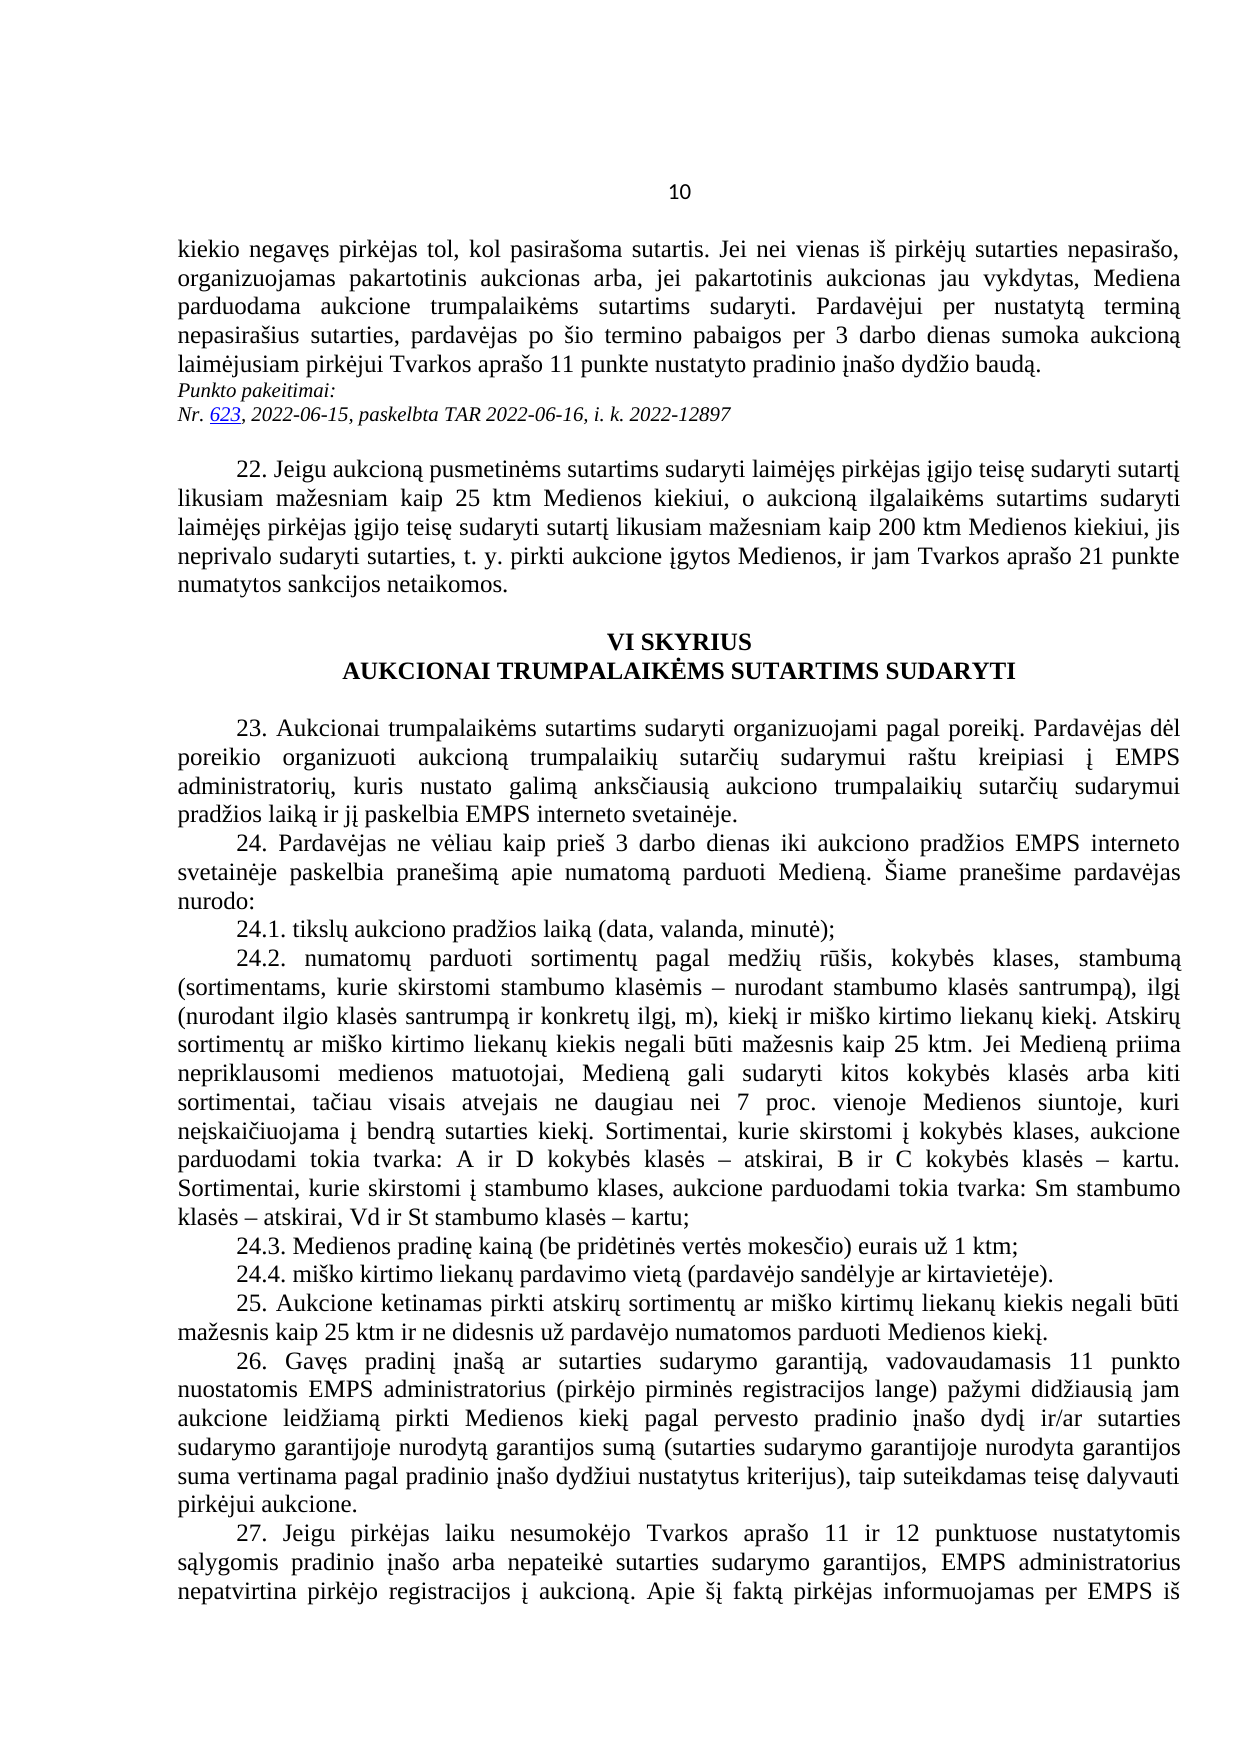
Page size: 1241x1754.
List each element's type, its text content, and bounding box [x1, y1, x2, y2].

text 24.4. miško kirtimo liekanų pardavimo vietą (pardavėjo sandėlyje ar kirtavietėje). [177, 1259, 1181, 1288]
text 22. Jeigu aukcioną pusmetinėms sutartims sudaryti laimėjęs pirkėjas įgijo teisę sudaryti sutartį likusiam mažesniam kaip 25 ktm Medienos kiekiui, o aukcioną ilgalaikėms sutartims sudaryti laimėjęs pirkėjas įgijo teisę sudaryti sutartį likusiam mažesniam kaip 200 ktm Medienos kiekiui, jis neprivalo sudaryti sutarties, t. y. pirkti aukcione įgytos Medienos, ir jam Tvarkos aprašo 21 punkte numatytos sankcijos netaikomos. [177, 454, 1181, 598]
text 27. Jeigu pirkėjas laiku nesumokėjo Tvarkos aprašo 11 ir 12 punktuose nustatytomis sąlygomis pradinio įnašo arba nepateikė sutarties sudarymo garantijos, EMPS administratorius nepatvirtina pirkėjo registracijos į aukcioną. Apie šį faktą pirkėjas informuojamas per EMPS iš [177, 1518, 1181, 1604]
text 24. Pardavėjas ne vėliau kaip prieš 3 darbo dienas iki aukciono pradžios EMPS interneto svetainėje paskelbia pranešimą apie numatomą parduoti Medieną. Šiame pranešime pardavėjas nurodo: [177, 828, 1181, 914]
text 25. Aukcione ketinamas pirkti atskirų sortimentų ar miško kirtimų liekanų kiekis negali būti mažesnis kaip 25 ktm ir ne didesnis už pardavėjo numatomos parduoti Medienos kiekį. [177, 1288, 1181, 1346]
text 24.2. numatomų parduoti sortimentų pagal medžių rūšis, kokybės klases, stambumą (sortimentams, kurie skirstomi stambumo klasėmis – nurodant stambumo klasės santrumpą), ilgį (nurodant ilgio klasės santrumpą ir konkretų ilgį, m), kiekį ir miško kirtimo liekanų kiekį. Atskirų sortimentų ar miško kirtimo liekanų kiekis negali būti mažesnis kaip 25 ktm. Jei Medieną priima nepriklausomi medienos matuotojai, Medieną gali sudaryti kitos kokybės klasės arba kiti sortimentai, tačiau visais atvejais ne daugiau nei 7 proc. vienoje Medienos siuntoje, kuri neįskaičiuojama į bendrą sutarties kiekį. Sortimentai, kurie skirstomi į kokybės klases, aukcione parduodami tokia tvarka: A ir D kokybės klasės – atskirai, B ir C kokybės klasės – kartu. Sortimentai, kurie skirstomi į stambumo klases, aukcione parduodami tokia tvarka: Sm stambumo klasės – atskirai, Vd ir St stambumo klasės – kartu; [177, 943, 1181, 1231]
text 24.1. tikslų aukciono pradžios laiką (data, valanda, minutė); [177, 914, 1181, 943]
text Nr. 623, 2022-06-15, paskelbta TAR 2022-06-16, i. k. 2022-12897 [177, 402, 1181, 426]
text Punkto pakeitimai: [177, 378, 1181, 402]
text 23. Aukcionai trumpalaikėms sutartims sudaryti organizuojami pagal poreikį. Pardavėjas dėl poreikio organizuoti aukcioną trumpalaikių sutarčių sudarymui raštu kreipiasi į EMPS administratorių, kuris nustato galimą anksčiausią aukciono trumpalaikių sutarčių sudarymui pradžios laiką ir jį paskelbia EMPS interneto svetainėje. [177, 713, 1181, 828]
text AUKCIONAI TRUMPALAIKĖMS SUTARTIMS SUDARYTI [177, 656, 1181, 684]
text VI SKYRIUS [177, 627, 1181, 656]
text kiekio negavęs pirkėjas tol, kol pasirašoma sutartis. Jei nei vienas iš pirkėjų sutarties nepasirašo, organizuojamas pakartotinis aukcionas arba, jei pakartotinis aukcionas jau vykdytas, Mediena parduodama aukcione trumpalaikėms sutartims sudaryti. Pardavėjui per nustatytą terminą nepasirašius sutarties, pardavėjas po šio termino pabaigos per 3 darbo dienas sumoka aukcioną laimėjusiam pirkėjui Tvarkos aprašo 11 punkte nustatyto pradinio įnašo dydžio baudą. [177, 234, 1181, 378]
text 26. Gavęs pradinį įnašą ar sutarties sudarymo garantiją, vadovaudamasis 11 punkto nuostatomis EMPS administratorius (pirkėjo pirminės registracijos lange) pažymi didžiausią jam aukcione leidžiamą pirkti Medienos kiekį pagal pervesto pradinio įnašo dydį ir/ar sutarties sudarymo garantijoje nurodytą garantijos sumą (sutarties sudarymo garantijoje nurodyta garantijos suma vertinama pagal pradinio įnašo dydžiui nustatytus kriterijus), taip suteikdamas teisę dalyvauti pirkėjui aukcione. [177, 1346, 1181, 1518]
text 24.3. Medienos pradinę kainą (be pridėtinės vertės mokesčio) eurais už 1 ktm; [177, 1231, 1181, 1259]
